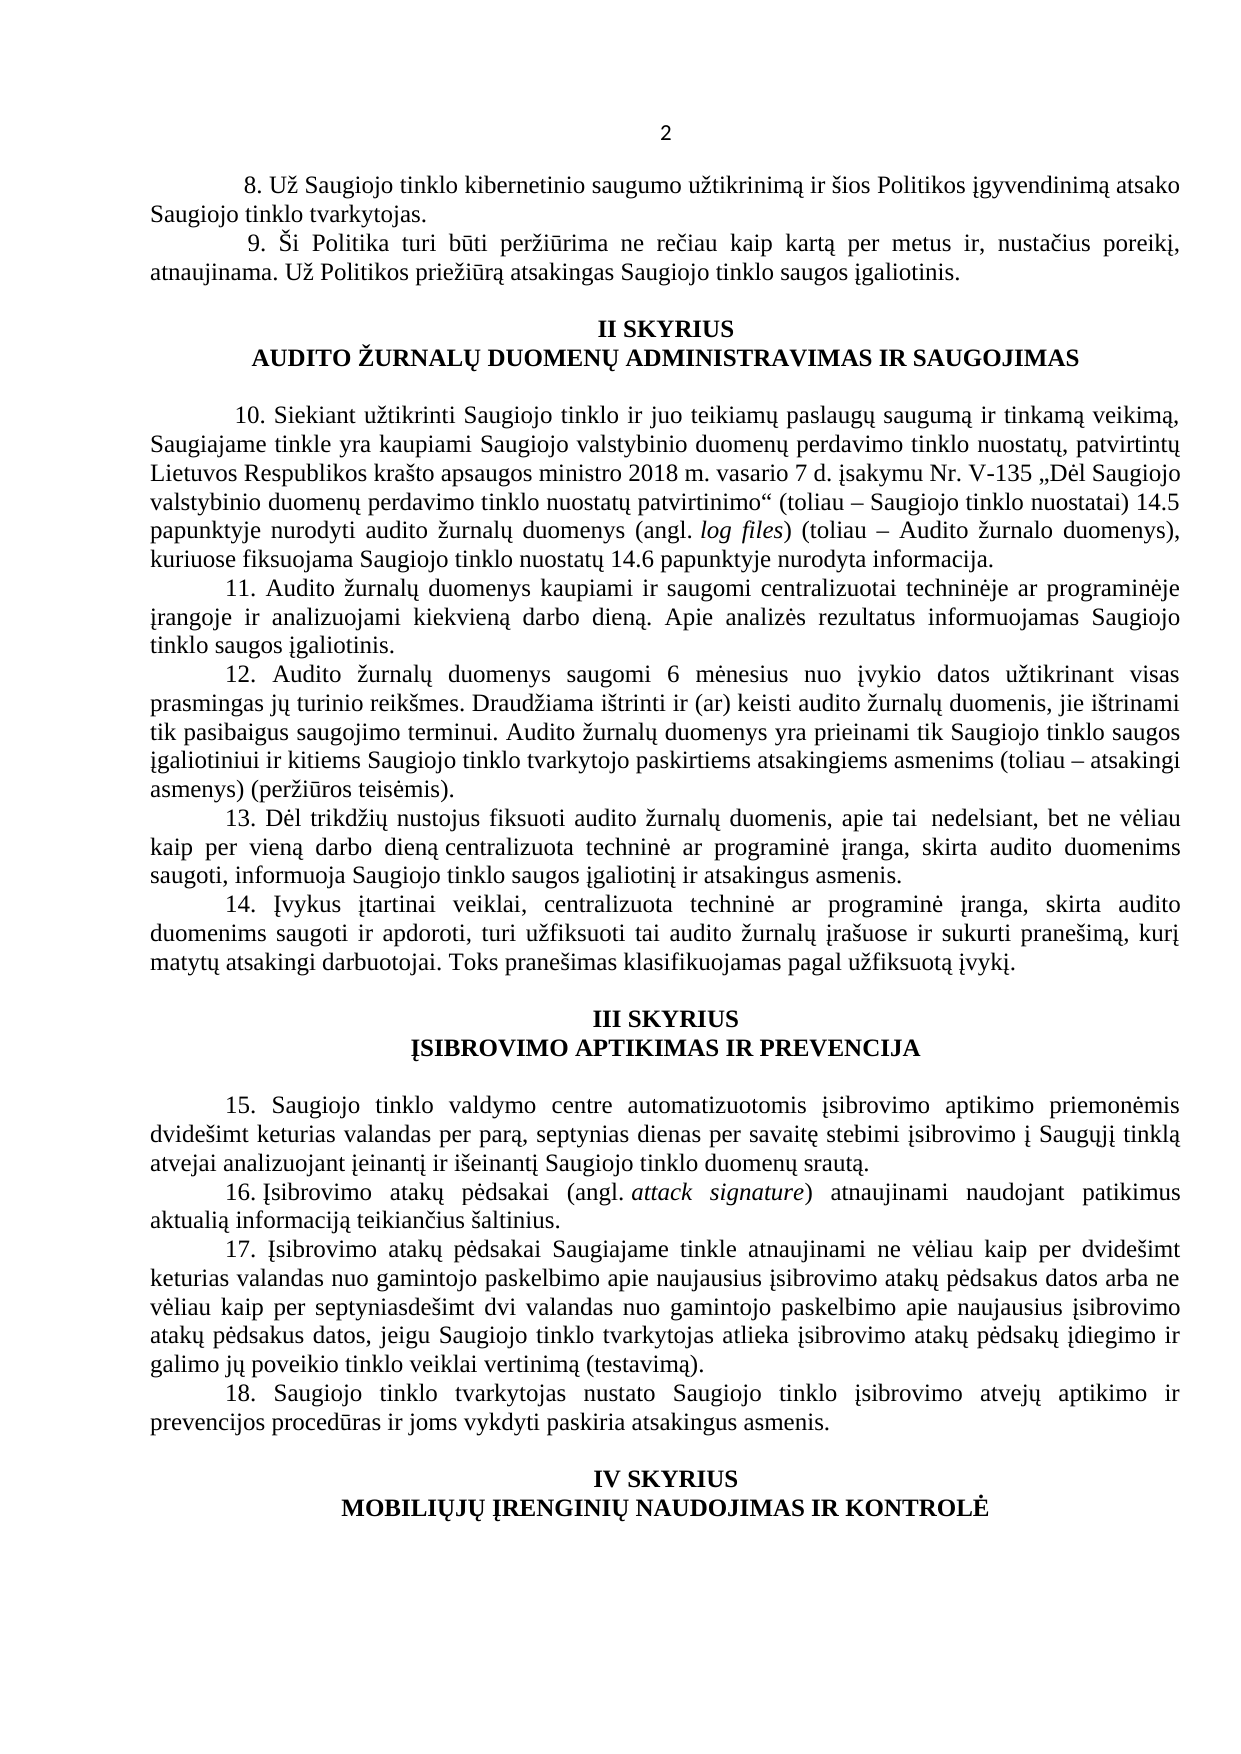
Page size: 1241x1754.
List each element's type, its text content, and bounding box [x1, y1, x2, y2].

text 14. Įvykus įtartinai veiklai, centralizuota techninė ar programinė įranga, skirta audito duomenims saugoti ir apdoroti, turi užfiksuoti tai audito žurnalų įrašuose ir sukurti pranešimą, kurį matytų atsakingi darbuotojai. Toks pranešimas klasifikuojamas pagal užfiksuotą įvykį. [150, 889, 1181, 975]
text ĮSIBROVIMO APTIKIMAS IR PREVENCIJA [150, 1033, 1181, 1062]
text 17. Įsibrovimo atakų pėdsakai Saugiajame tinkle atnaujinami ne vėliau kaip per dvidešimt keturias valandas nuo gamintojo paskelbimo apie naujausius įsibrovimo atakų pėdsakus datos arba ne vėliau kaip per septyniasdešimt dvi valandas nuo gamintojo paskelbimo apie naujausius įsibrovimo atakų pėdsakus datos, jeigu Saugiojo tinklo tvarkytojas atlieka įsibrovimo atakų pėdsakų įdiegimo ir galimo jų poveikio tinklo veiklai vertinimą (testavimą). [150, 1234, 1181, 1378]
text 13. Dėl trikdžių nustojus fiksuoti audito žurnalų duomenis, apie tai nedelsiant, bet ne vėliau kaip per vieną darbo dieną centralizuota techninė ar programinė įranga, skirta audito duomenims saugoti, informuoja Saugiojo tinklo saugos įgaliotinį ir atsakingus asmenis. [150, 803, 1181, 889]
text 8. Už Saugiojo tinklo kibernetinio saugumo užtikrinimą ir šios Politikos įgyvendinimą atsako Saugiojo tinklo tvarkytojas. [150, 170, 1181, 228]
text 11. Audito žurnalų duomenys kaupiami ir saugomi centralizuotai techninėje ar programinėje įrangoje ir analizuojami kiekvieną darbo dieną. Apie analizės rezultatus informuojamas Saugiojo tinklo saugos įgaliotinis. [150, 573, 1181, 659]
text II SKYRIUS [150, 314, 1181, 343]
text 10. Siekiant užtikrinti Saugiojo tinklo ir juo teikiamų paslaugų saugumą ir tinkamą veikimą, Saugiajame tinkle yra kaupiami Saugiojo valstybinio duomenų perdavimo tinklo nuostatų, patvirtintų Lietuvos Respublikos krašto apsaugos ministro 2018 m. vasario 7 d. įsakymu Nr. V-135 „Dėl Saugiojo valstybinio duomenų perdavimo tinklo nuostatų patvirtinimo“ (toliau – Saugiojo tinklo nuostatai) 14.5 papunktyje nurodyti audito žurnalų duomenys (angl. log files) (toliau – Audito žurnalo duomenys), kuriuose fiksuojama Saugiojo tinklo nuostatų 14.6 papunktyje nurodyta informacija. [150, 400, 1181, 573]
text 12. Audito žurnalų duomenys saugomi 6 mėnesius nuo įvykio datos užtikrinant visas prasmingas jų turinio reikšmes. Draudžiama ištrinti ir (ar) keisti audito žurnalų duomenis, jie ištrinami tik pasibaigus saugojimo terminui. Audito žurnalų duomenys yra prieinami tik Saugiojo tinklo saugos įgaliotiniui ir kitiems Saugiojo tinklo tvarkytojo paskirtiems atsakingiems asmenims (toliau – atsakingi asmenys) (peržiūros teisėmis). [150, 659, 1181, 803]
text MOBILIŲJŲ ĮRENGINIŲ NAUDOJIMAS IR KONTROLĖ [150, 1493, 1181, 1522]
text 16. Įsibrovimo atakų pėdsakai (angl. attack signature) atnaujinami naudojant patikimus aktualią informaciją teikiančius šaltinius. [150, 1177, 1181, 1234]
text 15. Saugiojo tinklo valdymo centre automatizuotomis įsibrovimo aptikimo priemonėmis dvidešimt keturias valandas per parą, septynias dienas per savaitę stebimi įsibrovimo į Saugųjį tinklą atvejai analizuojant įeinantį ir išeinantį Saugiojo tinklo duomenų srautą. [150, 1090, 1181, 1177]
text III SKYRIUS [150, 1004, 1181, 1033]
text IV SKYRIUS [150, 1464, 1181, 1493]
text 18. Saugiojo tinklo tvarkytojas nustato Saugiojo tinklo įsibrovimo atvejų aptikimo ir prevencijos procedūras ir joms vykdyti paskiria atsakingus asmenis. [150, 1378, 1181, 1435]
text 9. Ši Politika turi būti peržiūrima ne rečiau kaip kartą per metus ir, nustačius poreikį, atnaujinama. Už Politikos priežiūrą atsakingas Saugiojo tinklo saugos įgaliotinis. [150, 228, 1181, 285]
text AUDITO ŽURNALŲ DUOMENŲ ADMINISTRAVIMAS IR SAUGOJIMAS [150, 343, 1181, 372]
